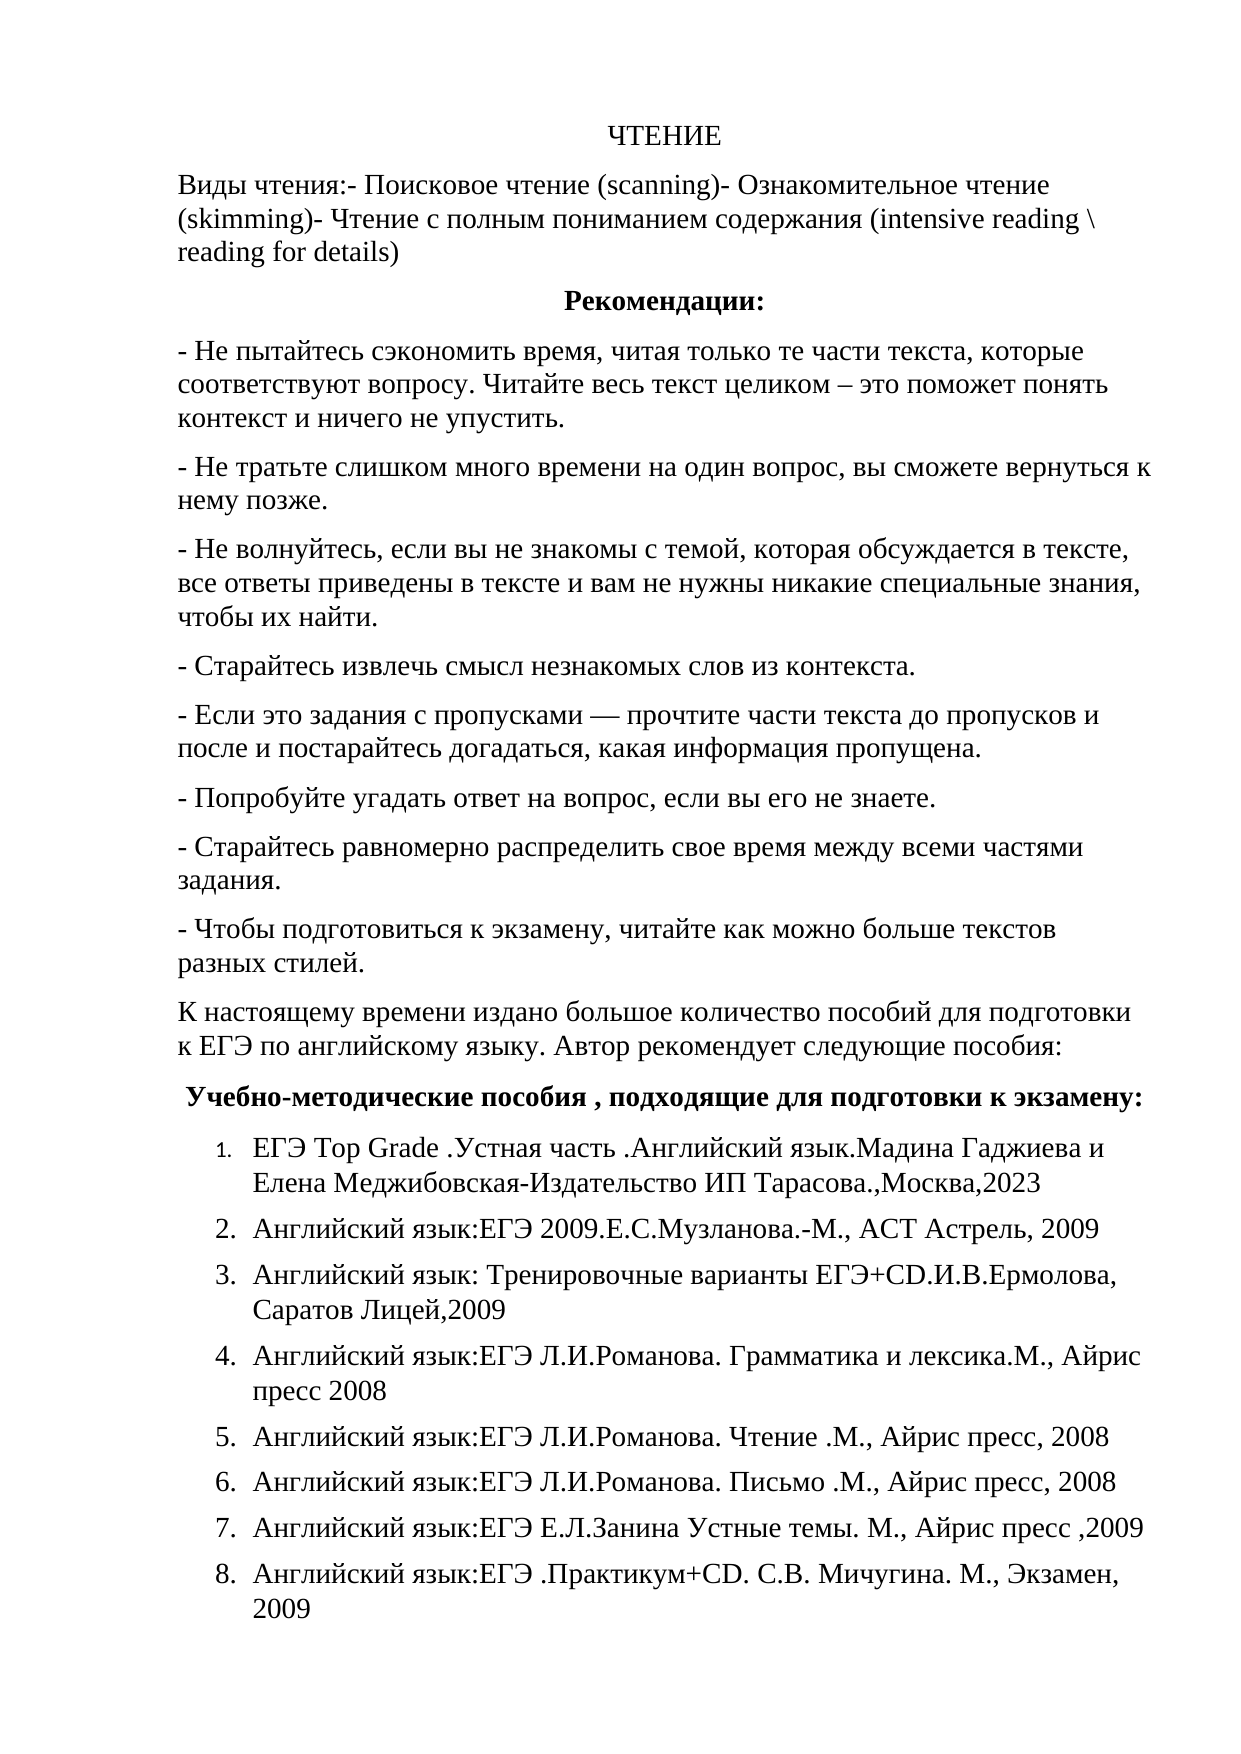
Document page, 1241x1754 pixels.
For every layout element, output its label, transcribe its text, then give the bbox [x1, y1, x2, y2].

text - Чтобы подготовиться к экзамену, читайте как можно больше текстов разных стилей. [177, 912, 1152, 979]
list Английский язык:ЕГЭ 2009.Е.С.Музланова.-М., АСТ Астрель, 2009 [215, 1209, 1152, 1244]
list ЕГЭ Top Grade .Устная часть .Английский язык.Мадина Гаджиева и Елена Меджибовская-Издательство ИП Тарасова.,Москва,2023 [215, 1128, 1152, 1199]
text - Старайтесь равномерно распределить свое время между всеми частями задания. [177, 829, 1152, 896]
text Учебно-методические пособия , подходящие для подготовки к экзамену: [177, 1077, 1152, 1112]
list Английский язык:ЕГЭ Л.И.Романова. Грамматика и лексика.М., Айрис пресс 2008 [215, 1336, 1152, 1407]
text ЧТЕНИЕ [177, 118, 1152, 152]
list Английский язык:ЕГЭ Л.И.Романова. Чтение .М., Айрис пресс, 2008 [215, 1417, 1152, 1452]
text - Не пытайтесь сэкономить время, читая только те части текста, которые соответствуют вопросу. Читайте весь текст целиком – это поможет понять контекст и ничего не упустить. [177, 333, 1152, 433]
list Английский язык:ЕГЭ Л.И.Романова. Письмо .М., Айрис пресс, 2008 [215, 1463, 1152, 1498]
text - Не волнуйтесь, если вы не знакомы с темой, которая обсуждается в тексте, все ответы приведены в тексте и вам не нужны никакие специальные знания, чтобы их найти. [177, 532, 1152, 632]
list Английский язык:ЕГЭ .Практикум+СD. С.В. Мичугина. М., Экзамен, 2009 [215, 1554, 1152, 1625]
text - Не тратьте слишком много времени на один вопрос, вы сможете вернуться к нему позже. [177, 449, 1152, 516]
text - Если это задания с пропусками — прочтите части текста до пропусков и после и постарайтесь догадаться, какая информация пропущена. [177, 697, 1152, 764]
list Английский язык:ЕГЭ Е.Л.Занина Устные темы. М., Айрис пресс ,2009 [215, 1508, 1152, 1544]
text Виды чтения:- Поисковое чтение (scanning)- Ознакомительное чтение (skimming)- Чтение с полным пониманием содержания (intensive reading \ reading for details) [177, 167, 1152, 268]
text Рекомендации: [177, 283, 1152, 317]
text - Старайтесь извлечь смысл незнакомых слов из контекста. [177, 648, 1152, 681]
text - Попробуйте угадать ответ на вопрос, если вы его не знаете. [177, 780, 1152, 813]
list Английский язык: Тренировочные варианты ЕГЭ+CD.И.В.Ермолова, Саратов Лицей,2009 [215, 1255, 1152, 1326]
text К настоящему времени издано большое количество пособий для подготовки к ЕГЭ по английскому языку. Автор рекомендует следующие пособия: [177, 994, 1152, 1061]
